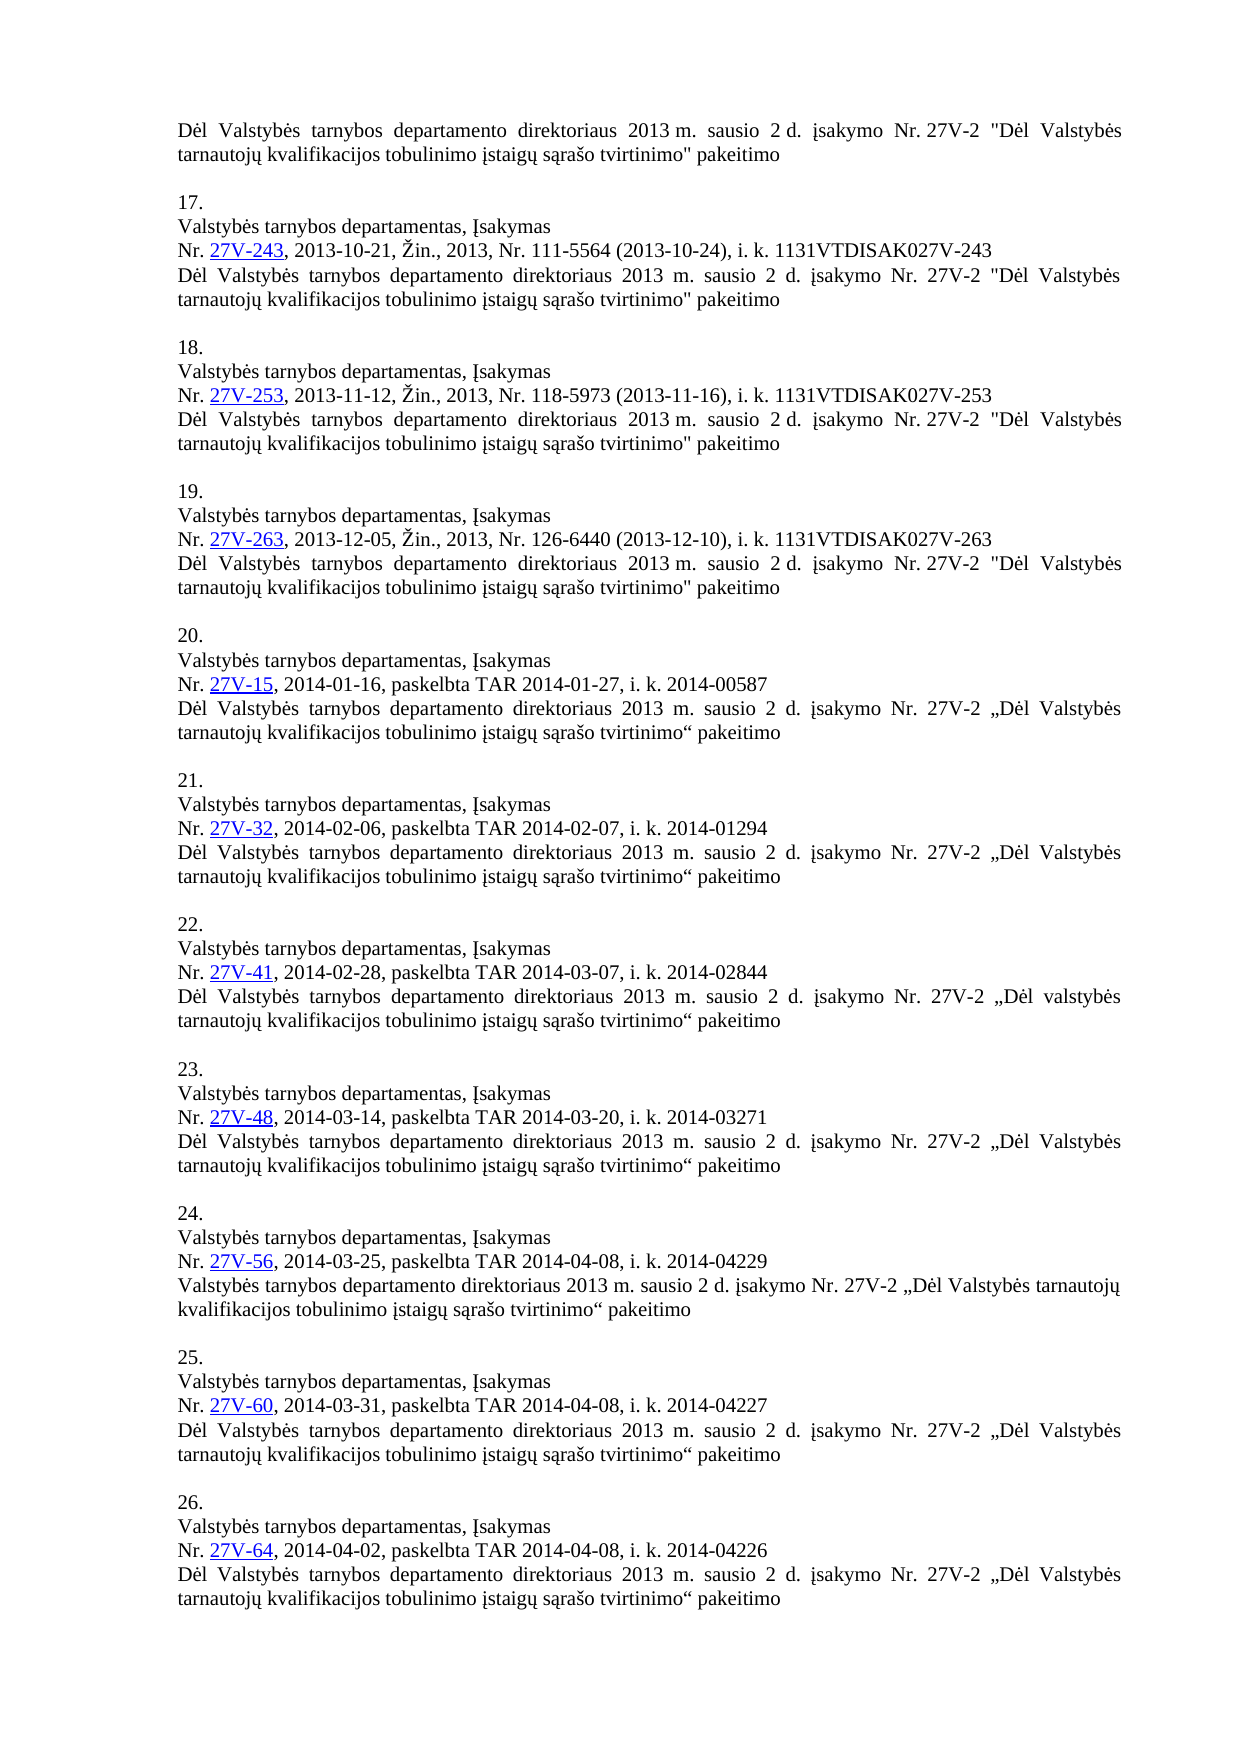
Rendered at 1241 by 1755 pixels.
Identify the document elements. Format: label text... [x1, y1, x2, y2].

text Nr. 27V-56, 2014-03-25, paskelbta TAR 2014-04-08, i. k. 2014-04229 [177, 1249, 1122, 1273]
text Dėl Valstybės tarnybos departamento direktoriaus 2013 m. sausio 2 d. įsakymo Nr. 27V-2 "Dėl Valstybės tarnautojų kvalifikacijos tobulinimo įstaigų sąrašo tvirtinimo" pakeitimo [177, 407, 1122, 455]
text Valstybės tarnybos departamentas, Įsakymas [177, 359, 1122, 383]
text Dėl Valstybės tarnybos departamento direktoriaus 2013 m. sausio 2 d. įsakymo Nr. 27V-2 "Dėl Valstybės tarnautojų kvalifikacijos tobulinimo įstaigų sąrašo tvirtinimo" pakeitimo [177, 551, 1122, 599]
text Dėl Valstybės tarnybos departamento direktoriaus 2013 m. sausio 2 d. įsakymo Nr. 27V-2 „Dėl Valstybės tarnautojų kvalifikacijos tobulinimo įstaigų sąrašo tvirtinimo“ pakeitimo [177, 696, 1122, 744]
text Dėl Valstybės tarnybos departamento direktoriaus 2013 m. sausio 2 d. įsakymo Nr. 27V-2 „Dėl Valstybės tarnautojų kvalifikacijos tobulinimo įstaigų sąrašo tvirtinimo“ pakeitimo [177, 1562, 1122, 1610]
text Valstybės tarnybos departamentas, Įsakymas [177, 792, 1122, 816]
text 17. [177, 190, 1122, 214]
text Valstybės tarnybos departamentas, Įsakymas [177, 1514, 1122, 1538]
text Nr. 27V-15, 2014-01-16, paskelbta TAR 2014-01-27, i. k. 2014-00587 [177, 672, 1122, 696]
text Valstybės tarnybos departamentas, Įsakymas [177, 1369, 1122, 1393]
text Nr. 27V-243, 2013-10-21, Žin., 2013, Nr. 111-5564 (2013-10-24), i. k. 1131VTDISAK027V-243 [177, 238, 1122, 262]
text 22. [177, 912, 1122, 936]
text 26. [177, 1490, 1122, 1514]
text Valstybės tarnybos departamento direktoriaus 2013 m. sausio 2 d. įsakymo Nr. 27V-2 „Dėl Valstybės tarnautojų kvalifikacijos tobulinimo įstaigų sąrašo tvirtinimo“ pakeitimo [177, 1273, 1122, 1321]
text Valstybės tarnybos departamentas, Įsakymas [177, 503, 1122, 527]
text Valstybės tarnybos departamentas, Įsakymas [177, 214, 1122, 238]
text 25. [177, 1345, 1122, 1369]
text Nr. 27V-32, 2014-02-06, paskelbta TAR 2014-02-07, i. k. 2014-01294 [177, 816, 1122, 840]
text Dėl Valstybės tarnybos departamento direktoriaus 2013 m. sausio 2 d. įsakymo Nr. 27V-2 „Dėl Valstybės tarnautojų kvalifikacijos tobulinimo įstaigų sąrašo tvirtinimo“ pakeitimo [177, 1417, 1122, 1466]
text 23. [177, 1057, 1122, 1081]
text Valstybės tarnybos departamentas, Įsakymas [177, 647, 1122, 672]
text Valstybės tarnybos departamentas, Įsakymas [177, 1081, 1122, 1105]
text 20. [177, 623, 1122, 647]
text Nr. 27V-263, 2013-12-05, Žin., 2013, Nr. 126-6440 (2013-12-10), i. k. 1131VTDISAK027V-263 [177, 527, 1122, 551]
text Valstybės tarnybos departamentas, Įsakymas [177, 936, 1122, 960]
text Nr. 27V-48, 2014-03-14, paskelbta TAR 2014-03-20, i. k. 2014-03271 [177, 1105, 1122, 1129]
text Dėl Valstybės tarnybos departamento direktoriaus 2013 m. sausio 2 d. įsakymo Nr. 27V-2 „Dėl valstybės tarnautojų kvalifikacijos tobulinimo įstaigų sąrašo tvirtinimo“ pakeitimo [177, 984, 1122, 1032]
text Dėl Valstybės tarnybos departamento direktoriaus 2013 m. sausio 2 d. įsakymo Nr. 27V-2 „Dėl Valstybės tarnautojų kvalifikacijos tobulinimo įstaigų sąrašo tvirtinimo“ pakeitimo [177, 840, 1122, 888]
text Nr. 27V-253, 2013-11-12, Žin., 2013, Nr. 118-5973 (2013-11-16), i. k. 1131VTDISAK027V-253 [177, 383, 1122, 407]
text 18. [177, 335, 1122, 359]
text Nr. 27V-60, 2014-03-31, paskelbta TAR 2014-04-08, i. k. 2014-04227 [177, 1393, 1122, 1417]
text Nr. 27V-41, 2014-02-28, paskelbta TAR 2014-03-07, i. k. 2014-02844 [177, 960, 1122, 984]
text Valstybės tarnybos departamentas, Įsakymas [177, 1225, 1122, 1249]
text Dėl Valstybės tarnybos departamento direktoriaus 2013 m. sausio 2 d. įsakymo Nr. 27V-2 „Dėl Valstybės tarnautojų kvalifikacijos tobulinimo įstaigų sąrašo tvirtinimo“ pakeitimo [177, 1129, 1122, 1177]
text Nr. 27V-64, 2014-04-02, paskelbta TAR 2014-04-08, i. k. 2014-04226 [177, 1538, 1122, 1562]
text 19. [177, 479, 1122, 503]
text Dėl Valstybės tarnybos departamento direktoriaus 2013 m. sausio 2 d. įsakymo Nr. 27V-2 "Dėl Valstybės tarnautojų kvalifikacijos tobulinimo įstaigų sąrašo tvirtinimo" pakeitimo [177, 262, 1122, 311]
text Dėl Valstybės tarnybos departamento direktoriaus 2013 m. sausio 2 d. įsakymo Nr. 27V-2 "Dėl Valstybės tarnautojų kvalifikacijos tobulinimo įstaigų sąrašo tvirtinimo" pakeitimo [177, 118, 1122, 166]
text 21. [177, 768, 1122, 792]
text 24. [177, 1201, 1122, 1225]
